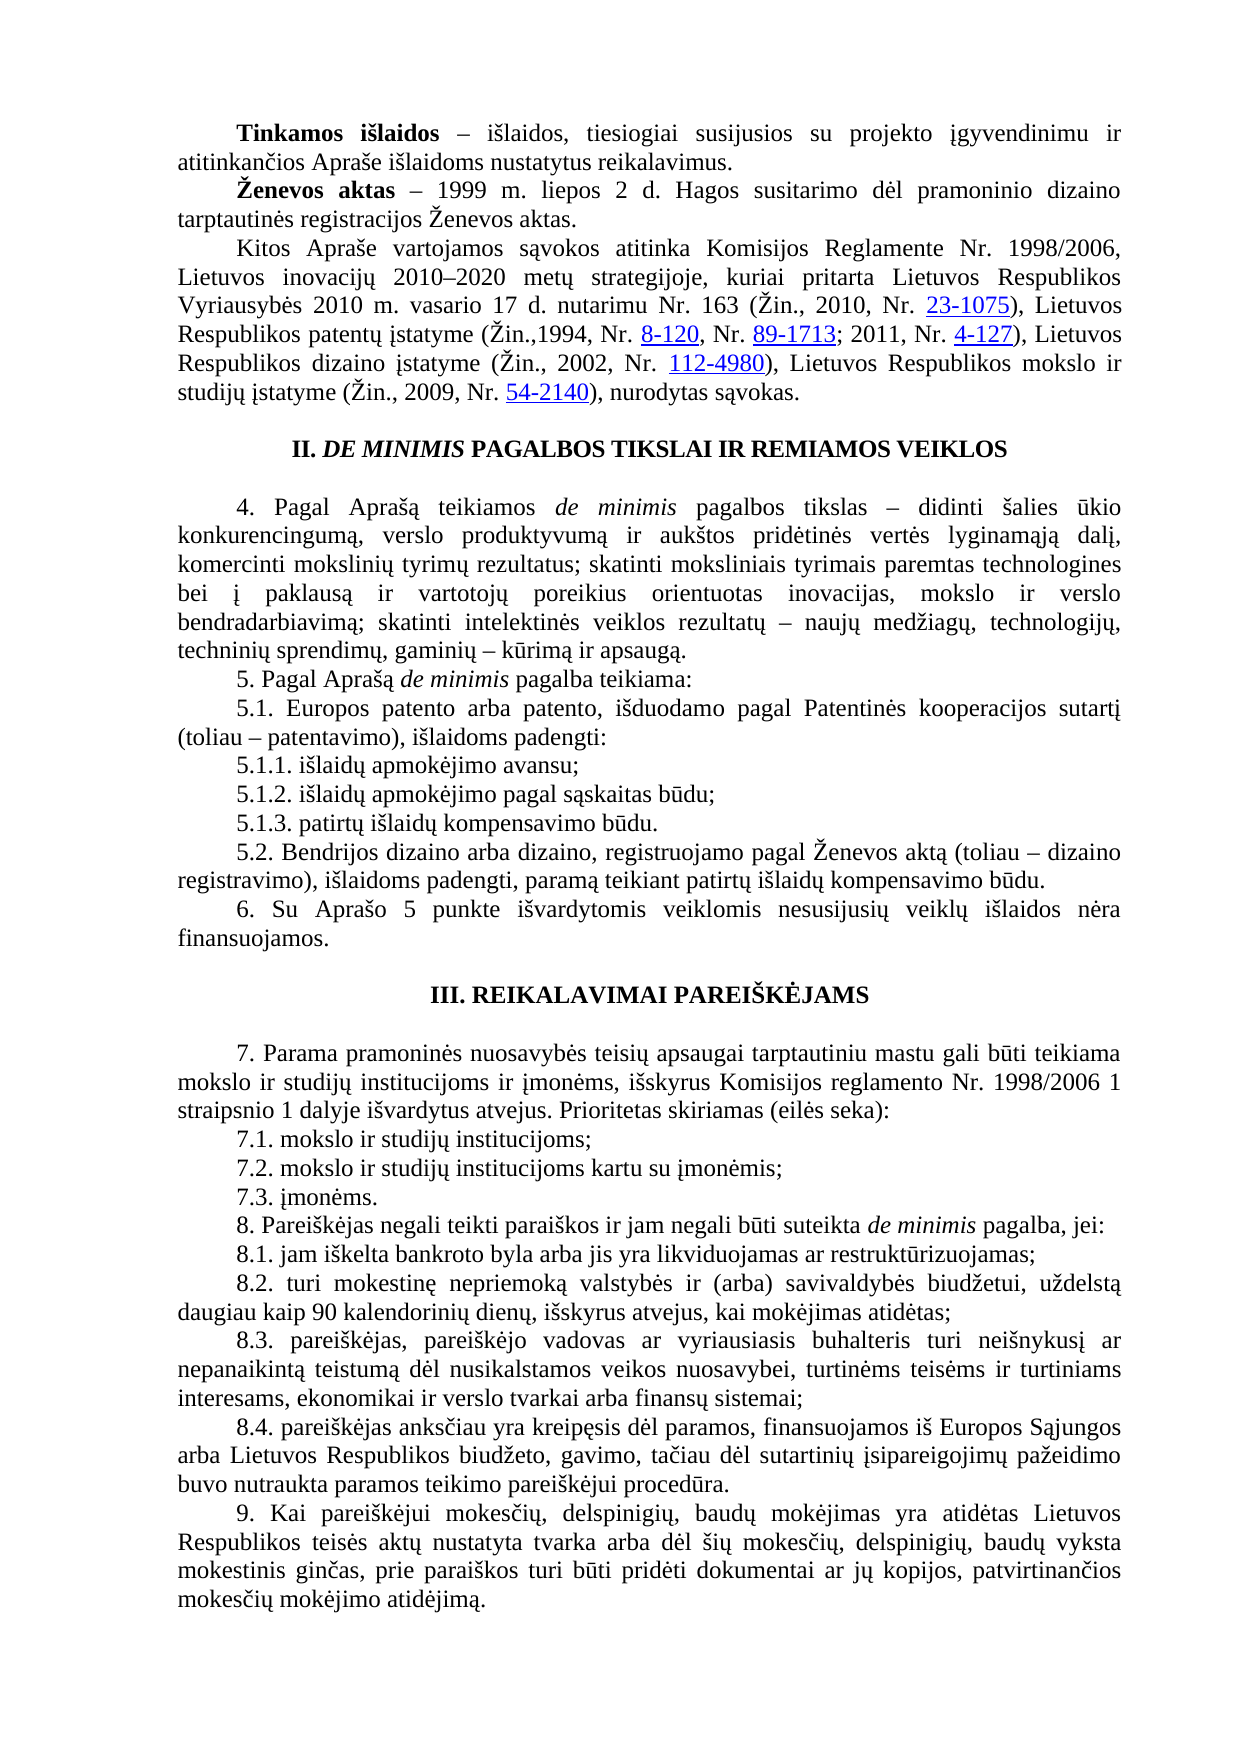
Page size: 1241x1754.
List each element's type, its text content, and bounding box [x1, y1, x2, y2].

text 7.1. mokslo ir studijų institucijoms; [177, 1124, 1122, 1153]
text 8.1. jam iškelta bankroto byla arba jis yra likviduojamas ar restruktūrizuojamas; [177, 1239, 1122, 1268]
text Tinkamos išlaidos – išlaidos, tiesiogiai susijusios su projekto įgyvendinimu ir atitinkančios Apraše išlaidoms nustatytus reikalavimus. [177, 118, 1122, 176]
text 6. Su Aprašo 5 punkte išvardytomis veiklomis nesusijusių veiklų išlaidos nėra finansuojamos. [177, 894, 1122, 952]
text 8.2. turi mokestinę nepriemoką valstybės ir (arba) savivaldybės biudžetui, uždelstą daugiau kaip 90 kalendorinių dienų, išskyrus atvejus, kai mokėjimas atidėtas; [177, 1268, 1122, 1326]
text III. REIKALAVIMAI PAREIŠKĖJAMS [177, 981, 1122, 1009]
text II. DE MINIMIS PAGALBOS TIKSLAI IR REMIAMOS VEIKLOS [177, 434, 1122, 463]
text 5.2. Bendrijos dizaino arba dizaino, registruojamo pagal Ženevos aktą (toliau – dizaino registravimo), išlaidoms padengti, paramą teikiant patirtų išlaidų kompensavimo būdu. [177, 837, 1122, 894]
text 8.4. pareiškėjas anksčiau yra kreipęsis dėl paramos, finansuojamos iš Europos Sąjungos arba Lietuvos Respublikos biudžeto, gavimo, tačiau dėl sutartinių įsipareigojimų pažeidimo buvo nutraukta paramos teikimo pareiškėjui procedūra. [177, 1412, 1122, 1498]
text 5.1.3. patirtų išlaidų kompensavimo būdu. [177, 808, 1122, 837]
text 8.3. pareiškėjas, pareiškėjo vadovas ar vyriausiasis buhalteris turi neišnykusį ar nepanaikintą teistumą dėl nusikalstamos veikos nuosavybei, turtinėms teisėms ir turtiniams interesams, ekonomikai ir verslo tvarkai arba finansų sistemai; [177, 1326, 1122, 1412]
text Kitos Apraše vartojamos sąvokos atitinka Komisijos Reglamente Nr. 1998/2006, Lietuvos inovacijų 2010–2020 metų strategijoje, kuriai pritarta Lietuvos Respublikos Vyriausybės 2010 m. vasario 17 d. nutarimu Nr. 163 (Žin., 2010, Nr. 23-1075), Lietuvos Respublikos patentų įstatyme (Žin.,1994, Nr. 8-120, Nr. 89-1713; 2011, Nr. 4-127), Lietuvos Respublikos dizaino įstatyme (Žin., 2002, Nr. 112-4980), Lietuvos Respublikos mokslo ir studijų įstatyme (Žin., 2009, Nr. 54-2140), nurodytas sąvokas. [177, 233, 1122, 406]
text 7.2. mokslo ir studijų institucijoms kartu su įmonėmis; [177, 1153, 1122, 1182]
text 7.3. įmonėms. [177, 1182, 1122, 1211]
text 7. Parama pramoninės nuosavybės teisių apsaugai tarptautiniu mastu gali būti teikiama mokslo ir studijų institucijoms ir įmonėms, išskyrus Komisijos reglamento Nr. 1998/2006 1 straipsnio 1 dalyje išvardytus atvejus. Prioritetas skiriamas (eilės seka): [177, 1038, 1122, 1124]
text 5.1.2. išlaidų apmokėjimo pagal sąskaitas būdu; [177, 779, 1122, 808]
text 5.1. Europos patento arba patento, išduodamo pagal Patentinės kooperacijos sutartį (toliau – patentavimo), išlaidoms padengti: [177, 693, 1122, 751]
text 9. Kai pareiškėjui mokesčių, delspinigių, baudų mokėjimas yra atidėtas Lietuvos Respublikos teisės aktų nustatyta tvarka arba dėl šių mokesčių, delspinigių, baudų vyksta mokestinis ginčas, prie paraiškos turi būti pridėti dokumentai ar jų kopijos, patvirtinančios mokesčių mokėjimo atidėjimą. [177, 1498, 1122, 1613]
text 5. Pagal Aprašą de minimis pagalba teikiama: [177, 664, 1122, 693]
text 5.1.1. išlaidų apmokėjimo avansu; [177, 751, 1122, 779]
text 4. Pagal Aprašą teikiamos de minimis pagalbos tikslas – didinti šalies ūkio konkurencingumą, verslo produktyvumą ir aukštos pridėtinės vertės lyginamąją dalį, komercinti mokslinių tyrimų rezultatus; skatinti moksliniais tyrimais paremtas technologines bei į paklausą ir vartotojų poreikius orientuotas inovacijas, mokslo ir verslo bendradarbiavimą; skatinti intelektinės veiklos rezultatų – naujų medžiagų, technologijų, techninių sprendimų, gaminių – kūrimą ir apsaugą. [177, 492, 1122, 664]
text 8. Pareiškėjas negali teikti paraiškos ir jam negali būti suteikta de minimis pagalba, jei: [177, 1211, 1122, 1239]
text Ženevos aktas – 1999 m. liepos 2 d. Hagos susitarimo dėl pramoninio dizaino tarptautinės registracijos Ženevos aktas. [177, 176, 1122, 233]
